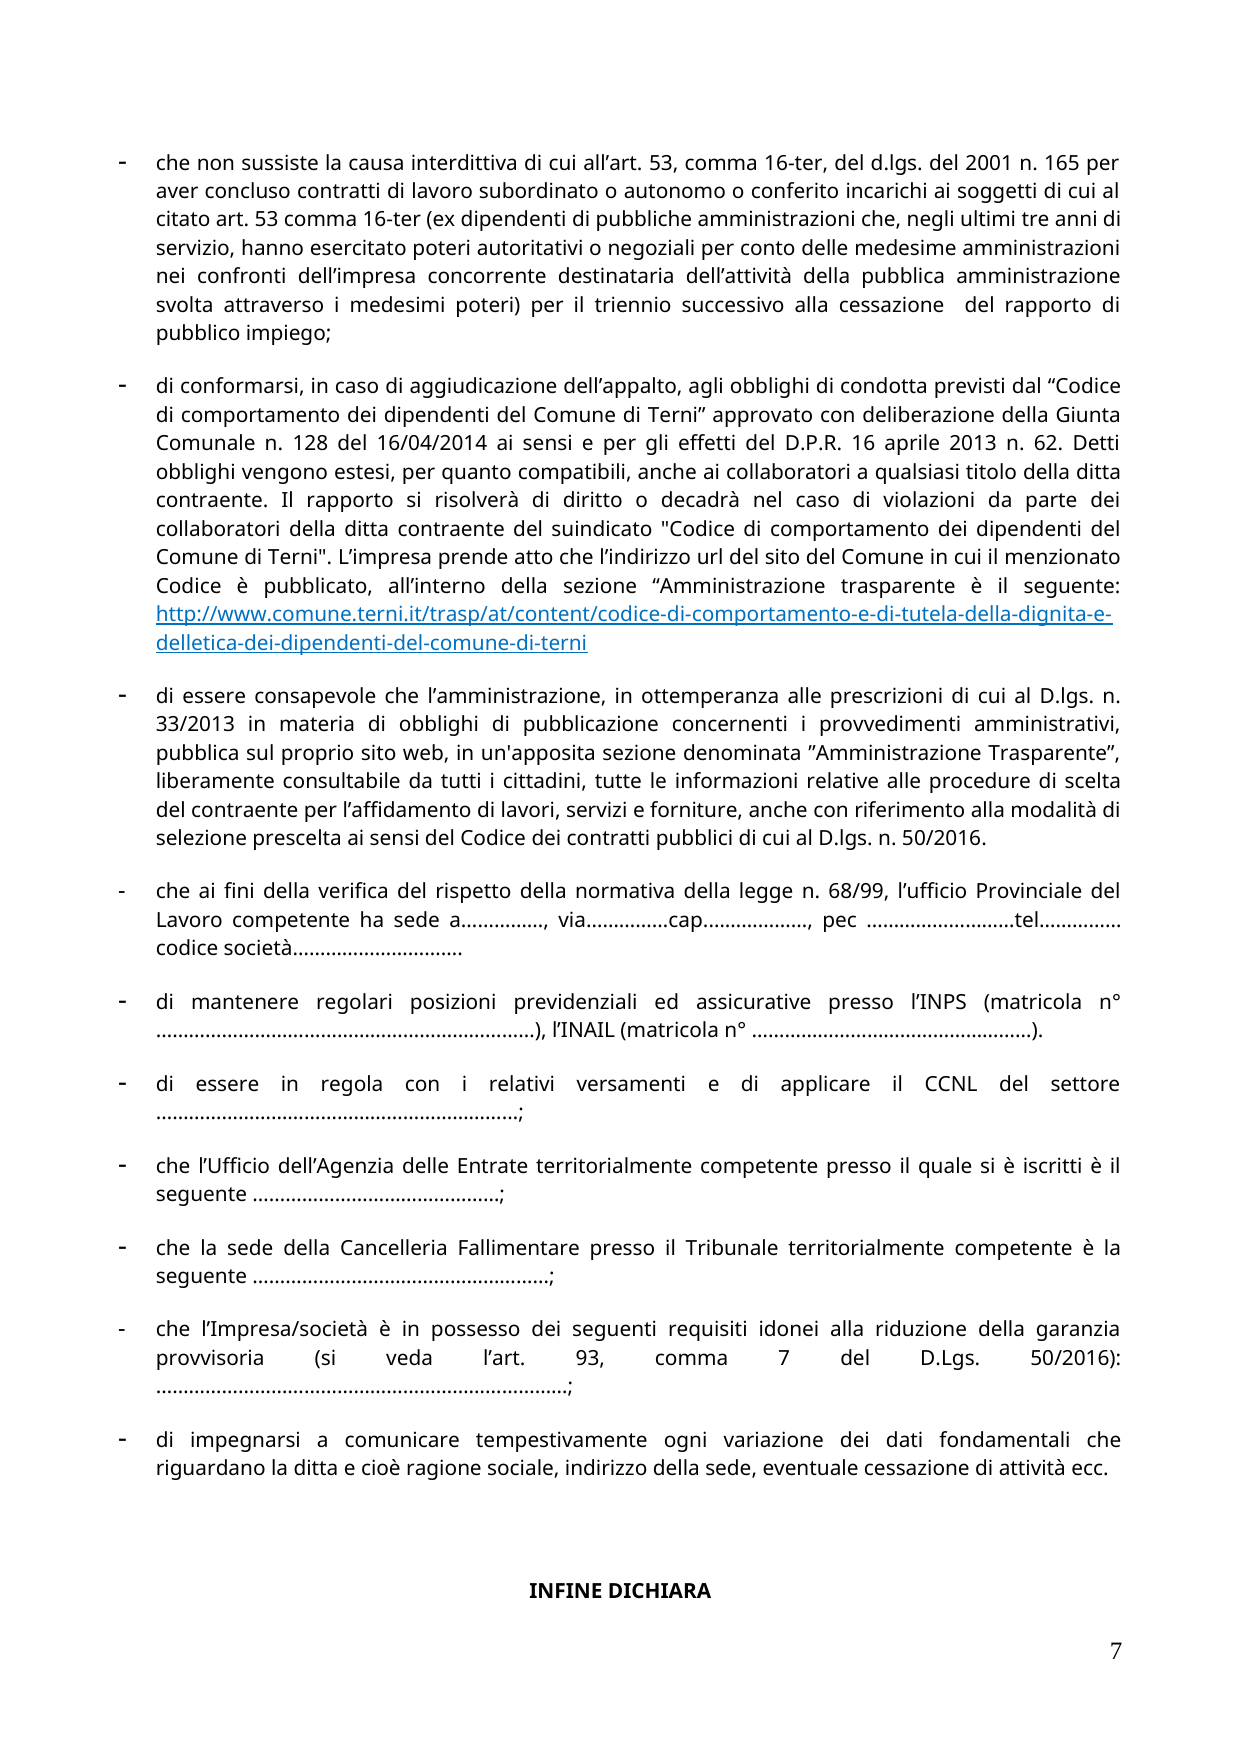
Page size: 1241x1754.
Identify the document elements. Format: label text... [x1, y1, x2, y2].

list che l’Ufficio dell’Agenzia delle Entrate territorialmente competente presso il quale si è iscritti è il seguente ………………………………………; [118, 1151, 1122, 1208]
list che la sede della Cancelleria Fallimentare presso il Tribunale territorialmente competente è la seguente ………………………………………………; [118, 1233, 1122, 1289]
list che ai fini della verifica del rispetto della normativa della legge n. 68/99, l’ufficio Provinciale del Lavoro competente ha sede a……………, via……………cap.………………, pec ………………………tel……………codice società…………………………. [118, 877, 1122, 962]
list che non sussiste la causa interdittiva di cui all’art. 53, comma 16-ter, del d.lgs. del 2001 n. 165 per aver concluso contratti di lavoro subordinato o autonomo o conferito incarichi ai soggetti di cui al citato art. 53 comma 16-ter (ex dipendenti di pubbliche amministrazioni che, negli ultimi tre anni di servizio, hanno esercitato poteri autoritativi o negoziali per conto delle medesime amministrazioni nei confronti dell’impresa concorrente destinataria dell’attività della pubblica amministrazione svolta attraverso i medesimi poteri) per il triennio successivo alla cessazione del rapporto di pubblico impiego; [118, 148, 1122, 347]
list di impegnarsi a comunicare tempestivamente ogni variazione dei dati fondamentali che riguardano la ditta e cioè ragione sociale, indirizzo della sede, eventuale cessazione di attività ecc. [118, 1425, 1122, 1482]
text INFINE DICHIARA [118, 1576, 1122, 1604]
list che l’Impresa/società è in possesso dei seguenti requisiti idonei alla riduzione della garanzia provvisoria (si veda l’art. 93, comma 7 del D.Lgs. 50/2016): …………………………………………………………………; [118, 1314, 1122, 1400]
list di mantenere regolari posizioni previdenziali ed assicurative presso l’INPS (matricola n° ……………………………………………………………), l’INAIL (matricola n° ……………………………………………). [118, 987, 1122, 1044]
list di essere in regola con i relativi versamenti e di applicare il CCNL del settore …………………………………………………………; [118, 1069, 1122, 1126]
list di essere consapevole che l’amministrazione, in ottemperanza alle prescrizioni di cui al D.lgs. n. 33/2013 in materia di obblighi di pubblicazione concernenti i provvedimenti amministrativi, pubblica sul proprio sito web, in un'apposita sezione denominata ”Amministrazione Trasparente”, liberamente consultabile da tutti i cittadini, tutte le informazioni relative alle procedure di scelta del contraente per l’affidamento di lavori, servizi e forniture, anche con riferimento alla modalità di selezione prescelta ai sensi del Codice dei contratti pubblici di cui al D.lgs. n. 50/2016. [118, 681, 1122, 852]
list di conformarsi, in caso di aggiudicazione dell’appalto, agli obblighi di condotta previsti dal “Codice di comportamento dei dipendenti del Comune di Terni” approvato con deliberazione della Giunta Comunale n. 128 del 16/04/2014 ai sensi e per gli effetti del D.P.R. 16 aprile 2013 n. 62. Detti obblighi vengono estesi, per quanto compatibili, anche ai collaboratori a qualsiasi titolo della ditta contraente. Il rapporto si risolverà di diritto o decadrà nel caso di violazioni da parte dei collaboratori della ditta contraente del suindicato "Codice di comportamento dei dipendenti del Comune di Terni". L’impresa prende atto che l’indirizzo url del sito del Comune in cui il menzionato Codice è pubblicato, all’interno della sezione “Amministrazione trasparente è il seguente: http://www.comune.terni.it/trasp/at/content/codice-di-comportamento-e-di-tutela-della-dignita-e-delletica-dei-dipendenti-del-comune-di-terni [118, 372, 1122, 656]
